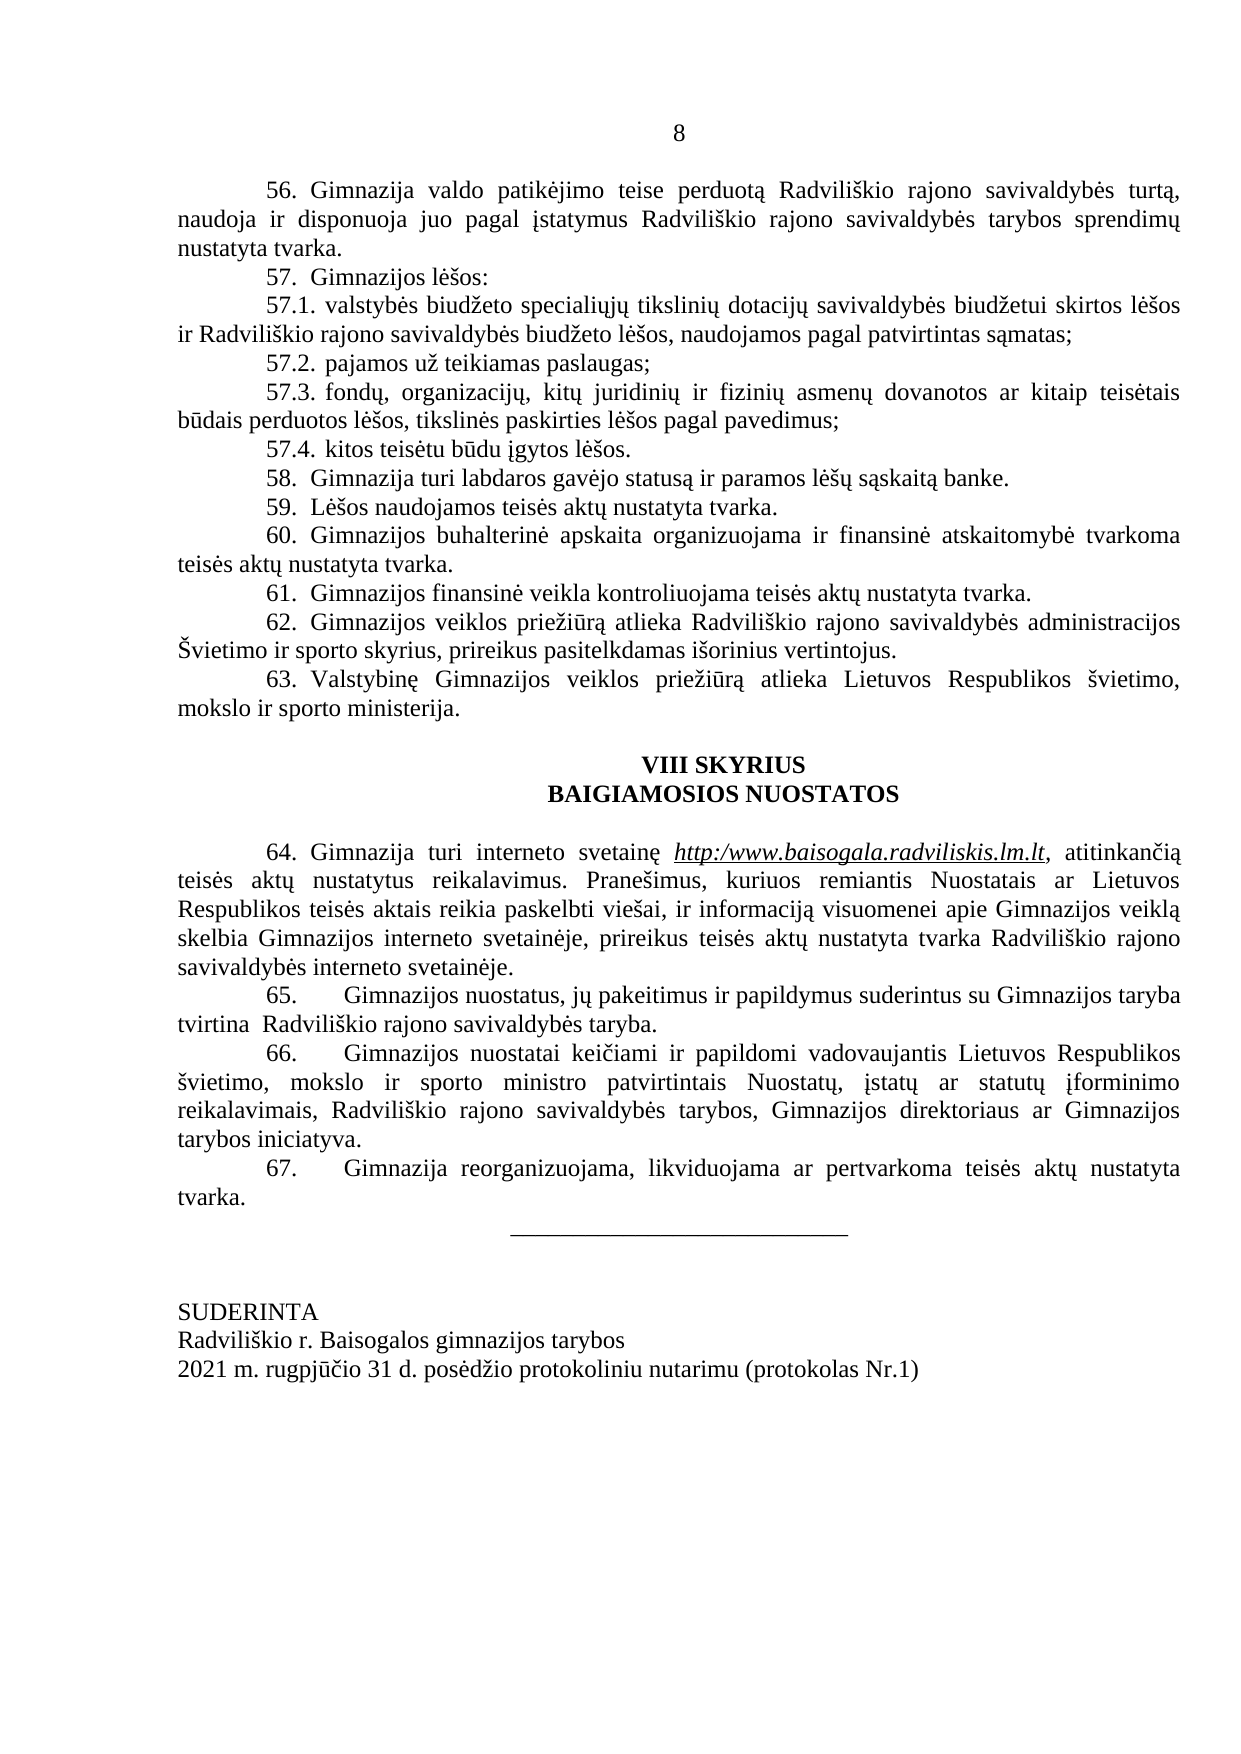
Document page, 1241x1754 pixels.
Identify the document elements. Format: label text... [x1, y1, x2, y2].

text 57.3. fondų, organizacijų, kitų juridinių ir fizinių asmenų dovanotos ar kitaip teisėtais būdais perduotos lėšos, tikslinės paskirties lėšos pagal pavedimus; [177, 377, 1181, 434]
text 2021 m. rugpjūčio 31 d. posėdžio protokoliniu nutarimu (protokolas Nr.1) [177, 1354, 1181, 1383]
text 56. Gimnazija valdo patikėjimo teise perduotą Radviliškio rajono savivaldybės turtą, naudoja ir disponuoja juo pagal įstatymus Radviliškio rajono savivaldybės tarybos sprendimų nustatyta tvarka. [177, 176, 1181, 262]
text 60. Gimnazijos buhalterinė apskaita organizuojama ir finansinė atskaitomybė tvarkoma teisės aktų nustatyta tvarka. [177, 521, 1181, 578]
text 57.4. kitos teisėtu būdu įgytos lėšos. [177, 434, 1181, 463]
text 57.2. pajamos už teikiamas paslaugas; [177, 348, 1181, 377]
text 65. Gimnazijos nuostatus, jų pakeitimus ir papildymus suderintus su Gimnazijos taryba tvirtina Radviliškio rajono savivaldybės taryba. [177, 981, 1181, 1038]
text 63. Valstybinę Gimnazijos veiklos priežiūrą atlieka Lietuvos Respublikos švietimo, mokslo ir sporto ministerija. [177, 664, 1181, 722]
text 58. Gimnazija turi labdaros gavėjo statusą ir paramos lėšų sąskaitą banke. [177, 463, 1181, 492]
text 57.1. valstybės biudžeto specialiųjų tikslinių dotacijų savivaldybės biudžetui skirtos lėšos ir Radviliškio rajono savivaldybės biudžeto lėšos, naudojamos pagal patvirtintas sąmatas; [177, 291, 1181, 348]
text 66. Gimnazijos nuostatai keičiami ir papildomi vadovaujantis Lietuvos Respublikos švietimo, mokslo ir sporto ministro patvirtintais Nuostatų, įstatų ar statutų įforminimo reikalavimais, Radviliškio rajono savivaldybės tarybos, Gimnazijos direktoriaus ar Gimnazijos tarybos iniciatyva. [177, 1038, 1181, 1153]
text BAIGIAMOSIOS NUOSTATOS [266, 779, 1181, 808]
text 62. Gimnazijos veiklos priežiūrą atlieka Radviliškio rajono savivaldybės administracijos Švietimo ir sporto skyrius, prireikus pasitelkdamas išorinius vertintojus. [177, 607, 1181, 664]
text 61. Gimnazijos finansinė veikla kontroliuojama teisės aktų nustatyta tvarka. [177, 578, 1181, 607]
text SUDERINTA [177, 1297, 1181, 1326]
text VIII SKYRIUS [266, 751, 1181, 779]
text 57. Gimnazijos lėšos: [177, 262, 1181, 291]
text 67. Gimnazija reorganizuojama, likviduojama ar pertvarkoma teisės aktų nustatyta tvarka. [177, 1153, 1181, 1211]
text Radviliškio r. Baisogalos gimnazijos tarybos [177, 1326, 1181, 1354]
text 59. Lėšos naudojamos teisės aktų nustatyta tvarka. [177, 492, 1181, 521]
text ___________________________ [177, 1211, 1181, 1239]
text 64. Gimnazija turi interneto svetainę http:/www.baisogala.radviliskis.lm.lt, atitinkančią teisės aktų nustatytus reikalavimus. Pranešimus, kuriuos remiantis Nuostatais ar Lietuvos Respublikos teisės aktais reikia paskelbti viešai, ir informaciją visuomenei apie Gimnazijos veiklą skelbia Gimnazijos interneto svetainėje, prireikus teisės aktų nustatyta tvarka Radviliškio rajono savivaldybės interneto svetainėje. [177, 837, 1181, 981]
